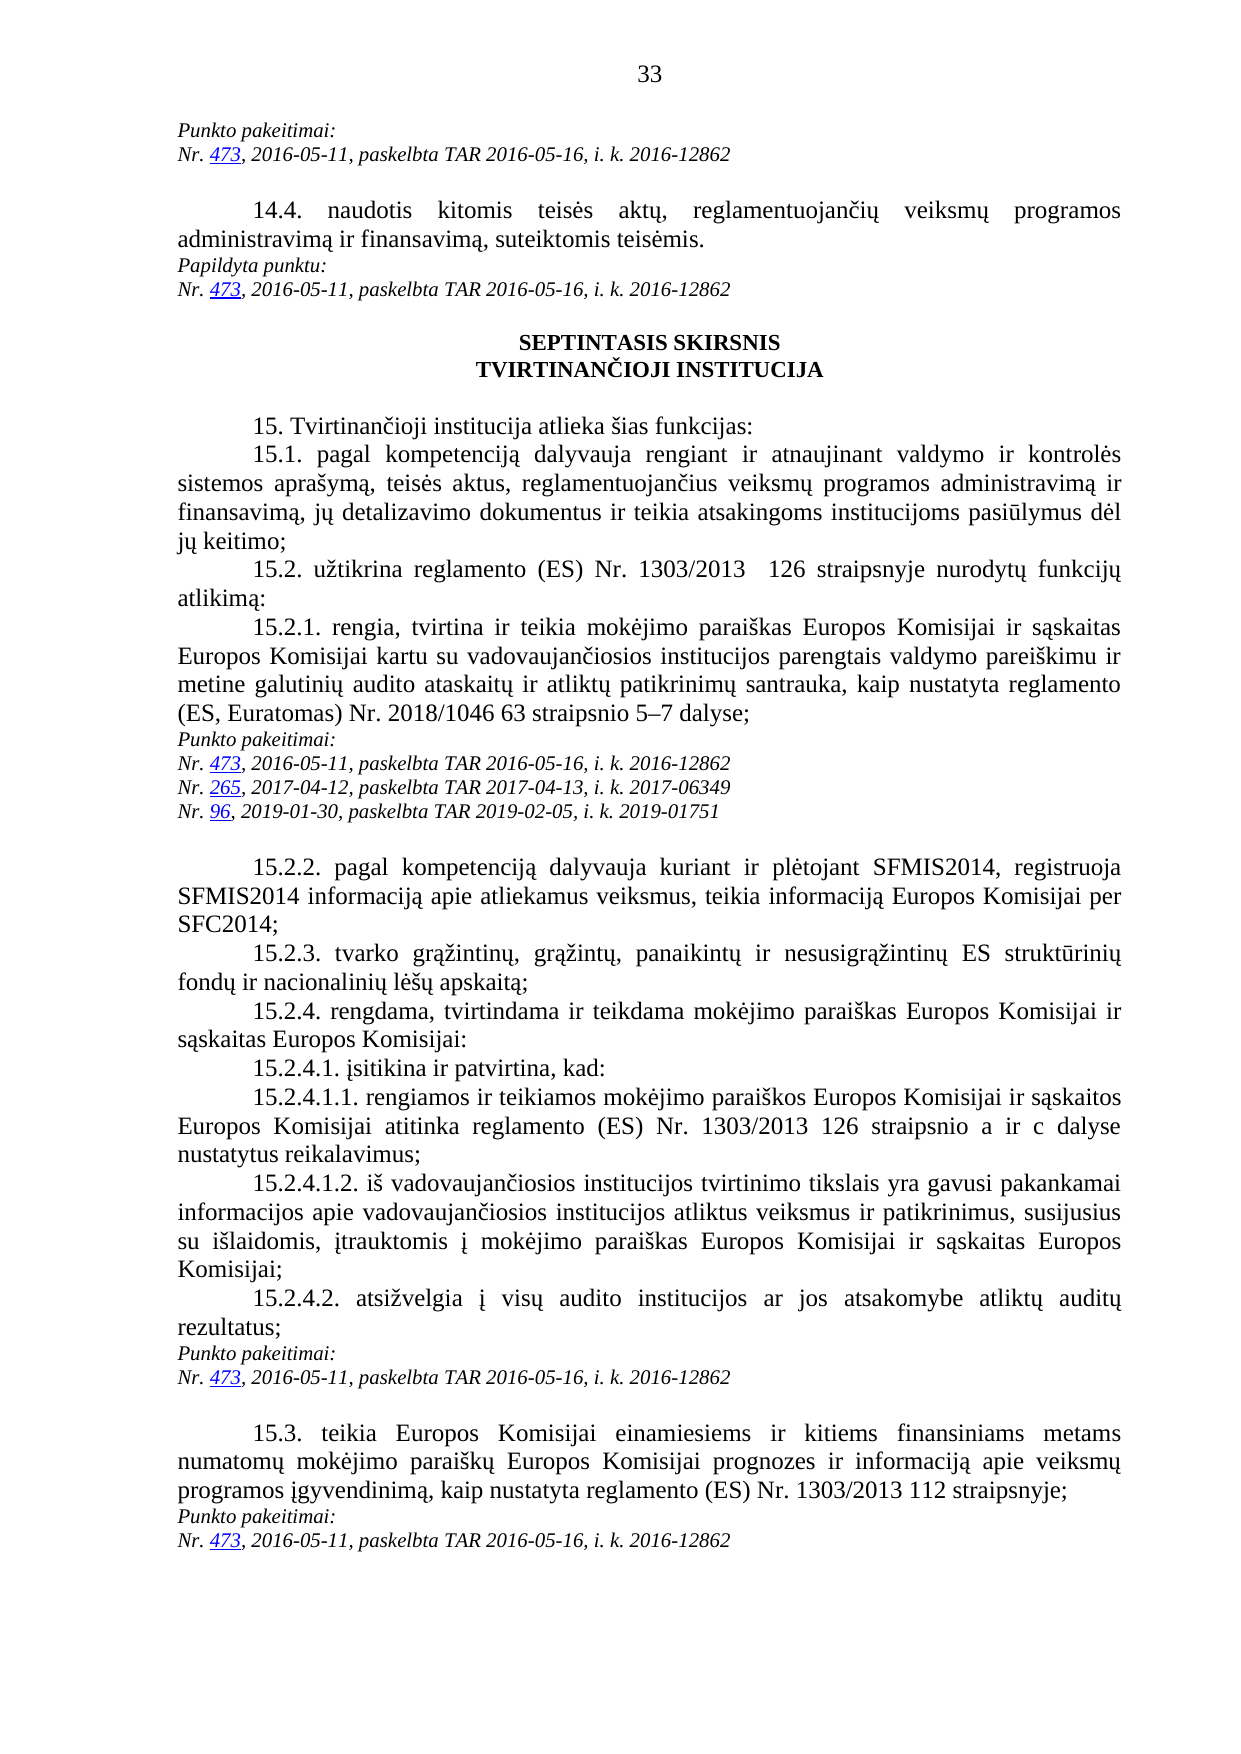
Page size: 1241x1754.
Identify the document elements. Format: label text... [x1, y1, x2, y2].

text 15.2.2. pagal kompetenciją dalyvauja kuriant ir plėtojant SFMIS2014, registruoja SFMIS2014 informaciją apie atliekamus veiksmus, teikia informaciją Europos Komisijai per SFC2014; [177, 852, 1122, 938]
text 15.2. užtikrina reglamento (ES) Nr. 1303/2013 126 straipsnyje nurodytų funkcijų atlikimą: [177, 554, 1122, 612]
text Punkto pakeitimai: [177, 727, 1122, 751]
text 15.2.4. rengdama, tvirtindama ir teikdama mokėjimo paraiškas Europos Komisijai ir sąskaitas Europos Komisijai: [177, 996, 1122, 1053]
text 15.1. pagal kompetenciją dalyvauja rengiant ir atnaujinant valdymo ir kontrolės sistemos aprašymą, teisės aktus, reglamentuojančius veiksmų programos administravimą ir finansavimą, jų detalizavimo dokumentus ir teikia atsakingoms institucijoms pasiūlymus dėl jų keitimo; [177, 439, 1122, 554]
text 15.2.4.1.1. rengiamos ir teikiamos mokėjimo paraiškos Europos Komisijai ir sąskaitos Europos Komisijai atitinka reglamento (ES) Nr. 1303/2013 126 straipsnio a ir c dalyse nustatytus reikalavimus; [177, 1082, 1122, 1168]
text 15.2.4.1.2. iš vadovaujančiosios institucijos tvirtinimo tikslais yra gavusi pakankamai informacijos apie vadovaujančiosios institucijos atliktus veiksmus ir patikrinimus, susijusius su išlaidomis, įtrauktomis į mokėjimo paraiškas Europos Komisijai ir sąskaitas Europos Komisijai; [177, 1168, 1122, 1283]
text Punkto pakeitimai: [177, 1504, 1122, 1528]
text Nr. 473, 2016-05-11, paskelbta TAR 2016-05-16, i. k. 2016-12862 [177, 751, 1122, 775]
text Nr. 473, 2016-05-11, paskelbta TAR 2016-05-16, i. k. 2016-12862 [177, 142, 1122, 166]
text TVIRTINANČIOJI INSTITUCIJA [177, 356, 1122, 382]
text SEPTINTASIS SKIRSNIS [177, 329, 1122, 356]
text 15.3. teikia Europos Komisijai einamiesiems ir kitiems finansiniams metams numatomų mokėjimo paraiškų Europos Komisijai prognozes ir informaciją apie veiksmų programos įgyvendinimą, kaip nustatyta reglamento (ES) Nr. 1303/2013 112 straipsnyje; [177, 1418, 1122, 1504]
text Nr. 265, 2017-04-12, paskelbta TAR 2017-04-13, i. k. 2017-06349 [177, 775, 1122, 799]
text Nr. 96, 2019-01-30, paskelbta TAR 2019-02-05, i. k. 2019-01751 [177, 799, 1122, 823]
text Nr. 473, 2016-05-11, paskelbta TAR 2016-05-16, i. k. 2016-12862 [177, 277, 1122, 301]
text Punkto pakeitimai: [177, 1341, 1122, 1365]
text 15.2.4.1. įsitikina ir patvirtina, kad: [177, 1053, 1122, 1082]
text 14.4. naudotis kitomis teisės aktų, reglamentuojančių veiksmų programos administravimą ir finansavimą, suteiktomis teisėmis. [177, 195, 1122, 252]
text 15. Tvirtinančioji institucija atlieka šias funkcijas: [177, 411, 1122, 439]
text Nr. 473, 2016-05-11, paskelbta TAR 2016-05-16, i. k. 2016-12862 [177, 1365, 1122, 1389]
text 15.2.1. rengia, tvirtina ir teikia mokėjimo paraiškas Europos Komisijai ir sąskaitas Europos Komisijai kartu su vadovaujančiosios institucijos parengtais valdymo pareiškimu ir metine galutinių audito ataskaitų ir atliktų patikrinimų santrauka, kaip nustatyta reglamento (ES, Euratomas) Nr. 2018/1046 63 straipsnio 5–7 dalyse; [177, 612, 1122, 727]
text Punkto pakeitimai: [177, 118, 1122, 142]
text 15.2.3. tvarko grąžintinų, grąžintų, panaikintų ir nesusigrąžintinų ES struktūrinių fondų ir nacionalinių lėšų apskaitą; [177, 938, 1122, 996]
text 15.2.4.2. atsižvelgia į visų audito institucijos ar jos atsakomybe atliktų auditų rezultatus; [177, 1283, 1122, 1341]
text Nr. 473, 2016-05-11, paskelbta TAR 2016-05-16, i. k. 2016-12862 [177, 1528, 1122, 1552]
text Papildyta punktu: [177, 252, 1122, 277]
